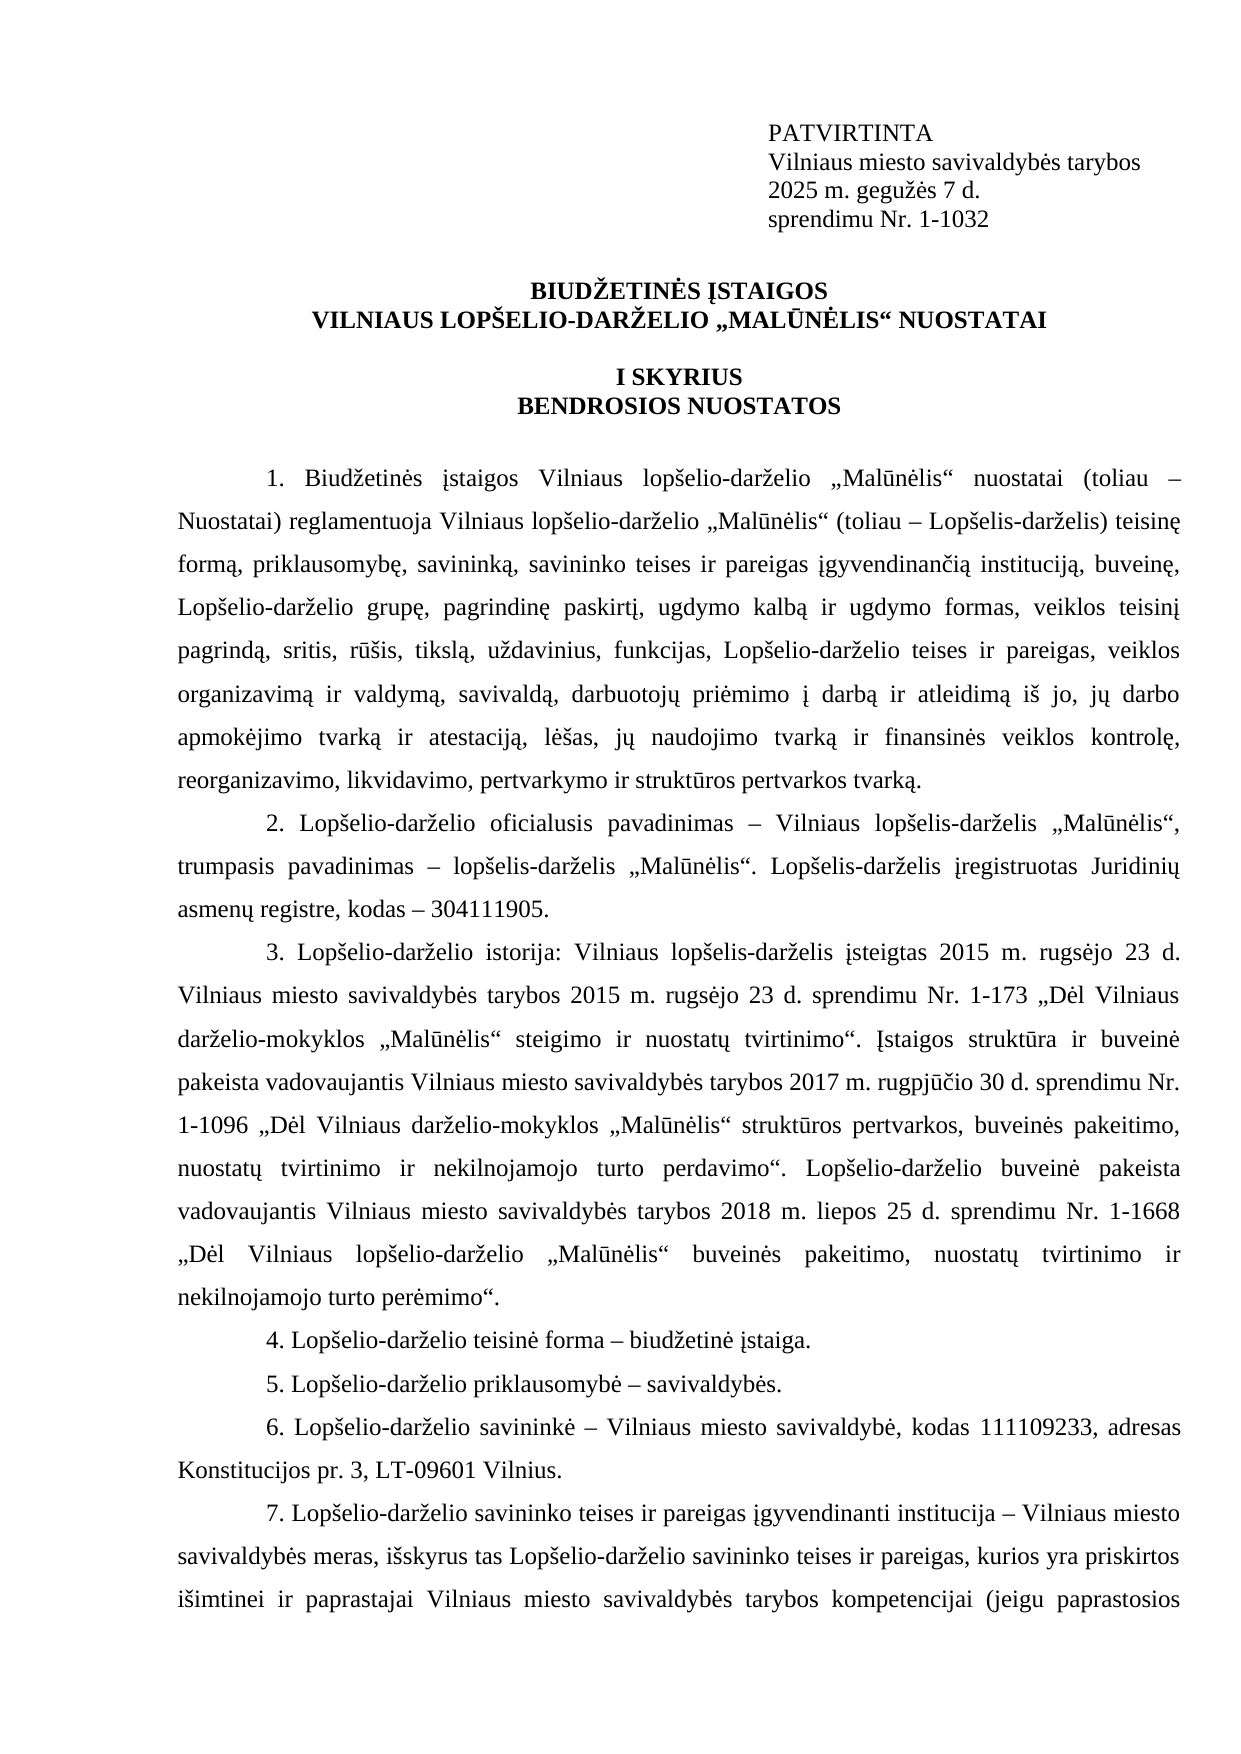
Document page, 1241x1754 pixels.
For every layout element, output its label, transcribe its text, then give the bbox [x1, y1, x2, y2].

text BENDROSIOS NUOSTATOS [177, 391, 1181, 420]
text Vilniaus miesto savivaldybės tarybos [177, 147, 1181, 176]
text 7. Lopšelio-darželio savininko teises ir pareigas įgyvendinanti institucija – Vilniaus miesto savivaldybės meras, išskyrus tas Lopšelio-darželio savininko teises ir pareigas, kurios yra priskirtos išimtinei ir paprastajai Vilniaus miesto savivaldybės tarybos kompetencijai (jeigu paprastosios [177, 1498, 1181, 1613]
text PATVIRTINTA [177, 118, 1181, 147]
text 4. Lopšelio-darželio teisinė forma – biudžetinė įstaiga. [266, 1326, 1181, 1354]
text 5. Lopšelio-darželio priklausomybė – savivaldybės. [177, 1369, 1181, 1397]
text VILNIAUS LOPŠELIO-DARŽELIO „MALŪNĖLIS“ NUOSTATAI [177, 305, 1181, 334]
text 3. Lopšelio-darželio istorija: Vilniaus lopšelis-darželis įsteigtas 2015 m. rugsėjo 23 d. Vilniaus miesto savivaldybės tarybos 2015 m. rugsėjo 23 d. sprendimu Nr. 1-173 „Dėl Vilniaus darželio-mokyklos „Malūnėlis“ steigimo ir nuostatų tvirtinimo“. Įstaigos struktūra ir buveinė pakeista vadovaujantis Vilniaus miesto savivaldybės tarybos 2017 m. rugpjūčio 30 d. sprendimu Nr. 1-1096 „Dėl Vilniaus darželio-mokyklos „Malūnėlis“ struktūros pertvarkos, buveinės pakeitimo, nuostatų tvirtinimo ir nekilnojamojo turto perdavimo“. Lopšelio-darželio buveinė pakeista vadovaujantis Vilniaus miesto savivaldybės tarybos 2018 m. liepos 25 d. sprendimu Nr. 1-1668 „Dėl Vilniaus lopšelio-darželio „Malūnėlis“ buveinės pakeitimo, nuostatų tvirtinimo ir nekilnojamojo turto perėmimo“. [177, 937, 1181, 1311]
text Biudžetinės įstaigos [177, 276, 1181, 305]
text 2. Lopšelio-darželio oficialusis pavadinimas – Vilniaus lopšelis-darželis „Malūnėlis“, trumpasis pavadinimas – lopšelis-darželis „Malūnėlis“. Lopšelis-darželis įregistruotas Juridinių asmenų registre, kodas – 304111905. [177, 808, 1181, 923]
text I SKYRIUS [177, 362, 1181, 391]
text 1. Biudžetinės įstaigos Vilniaus lopšelio-darželio „Malūnėlis“ nuostatai (toliau – Nuostatai) reglamentuoja Vilniaus lopšelio-darželio „Malūnėlis“ (toliau – Lopšelis-darželis) teisinę formą, priklausomybę, savininką, savininko teises ir pareigas įgyvendinančią instituciją, buveinę, Lopšelio-darželio grupę, pagrindinę paskirtį, ugdymo kalbą ir ugdymo formas, veiklos teisinį pagrindą, sritis, rūšis, tikslą, uždavinius, funkcijas, Lopšelio-darželio teises ir pareigas, veiklos organizavimą ir valdymą, savivaldą, darbuotojų priėmimo į darbą ir atleidimą iš jo, jų darbo apmokėjimo tvarką ir atestaciją, lėšas, jų naudojimo tvarką ir finansinės veiklos kontrolę, reorganizavimo, likvidavimo, pertvarkymo ir struktūros pertvarkos tvarką. [177, 463, 1181, 794]
text 6. Lopšelio-darželio savininkė – Vilniaus miesto savivaldybė, kodas 111109233, adresas Konstitucijos pr. 3, LT-09601 Vilnius. [177, 1412, 1181, 1484]
text sprendimu Nr. 1-1032 [177, 204, 1181, 233]
text 2025 m. gegužės 7 d. [177, 176, 1181, 204]
